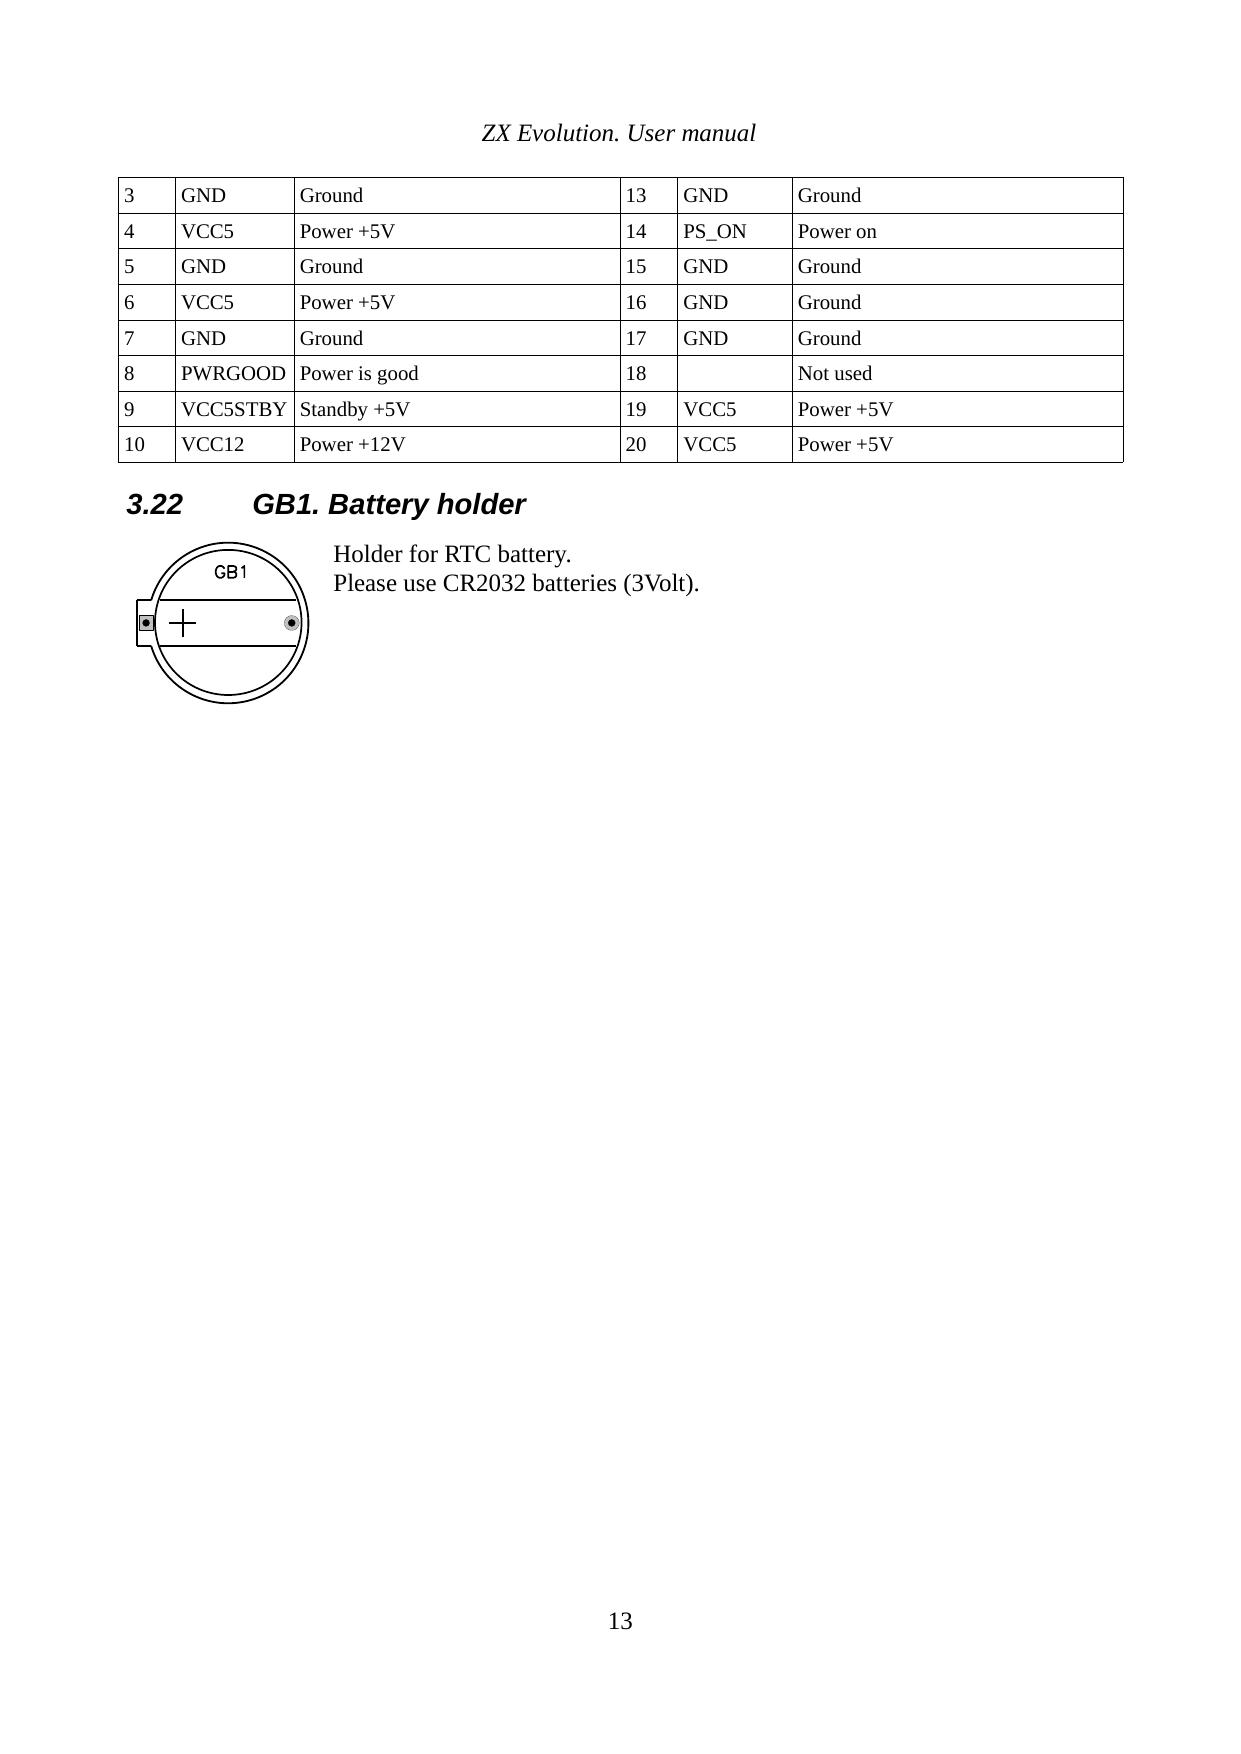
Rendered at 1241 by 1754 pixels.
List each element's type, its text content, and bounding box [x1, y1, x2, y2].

table_cell 9 [119, 392, 175, 426]
table_cell 16 [621, 285, 677, 319]
table_cell PS_ON [678, 214, 792, 248]
table_cell Ground [295, 178, 620, 213]
table_cell VCC5 [176, 214, 294, 248]
table_cell 5 [119, 249, 175, 284]
table_cell Power +12V [295, 427, 620, 462]
table_cell PWRGOOD [176, 356, 294, 391]
table_cell Not used [793, 356, 1123, 391]
table_cell Ground [793, 178, 1123, 213]
table_cell GND [678, 249, 792, 284]
table_cell GND [678, 321, 792, 355]
table_cell Ground [793, 321, 1123, 355]
table_cell 15 [621, 249, 677, 284]
table_cell VCC5STBY [176, 392, 294, 426]
table_cell Standby +5V [295, 392, 620, 426]
table_cell VCC5 [678, 392, 792, 426]
table_cell Ground [793, 249, 1123, 284]
table_cell 14 [621, 214, 677, 248]
table_cell 3 [119, 178, 175, 213]
table_cell 10 [119, 427, 175, 462]
table_cell 8 [119, 356, 175, 391]
table_cell 13 [621, 178, 677, 213]
table_cell Power +5V [295, 214, 620, 248]
table_cell GND [678, 285, 792, 319]
table_cell Power +5V [793, 427, 1123, 462]
table_header [118, 533, 327, 741]
table_cell Power on [793, 214, 1123, 248]
table_cell 4 [119, 214, 175, 248]
subtitle GB1. Battery holder [118, 487, 1122, 521]
table_cell 19 [621, 392, 677, 426]
table_cell 17 [621, 321, 677, 355]
table_cell Power +5V [793, 392, 1123, 426]
table_cell 7 [119, 321, 175, 355]
table_header Holder for RTC battery. Please use CR2032 batteries (3Volt). [327, 533, 1123, 741]
table_cell GND [678, 178, 792, 213]
table_cell VCC12 [176, 427, 294, 462]
table_cell Power +5V [295, 285, 620, 319]
table_cell [678, 356, 792, 391]
table_cell 6 [119, 285, 175, 319]
table_cell 18 [621, 356, 677, 391]
table_cell Ground [793, 285, 1123, 319]
table_cell Ground [295, 321, 620, 355]
table_cell GND [176, 178, 294, 213]
table_cell Ground [295, 249, 620, 284]
table_cell 20 [621, 427, 677, 462]
table_cell GND [176, 321, 294, 355]
table_cell VCC5 [678, 427, 792, 462]
table_cell GND [176, 249, 294, 284]
table_cell Power is good [295, 356, 620, 391]
table_cell VCC5 [176, 285, 294, 319]
